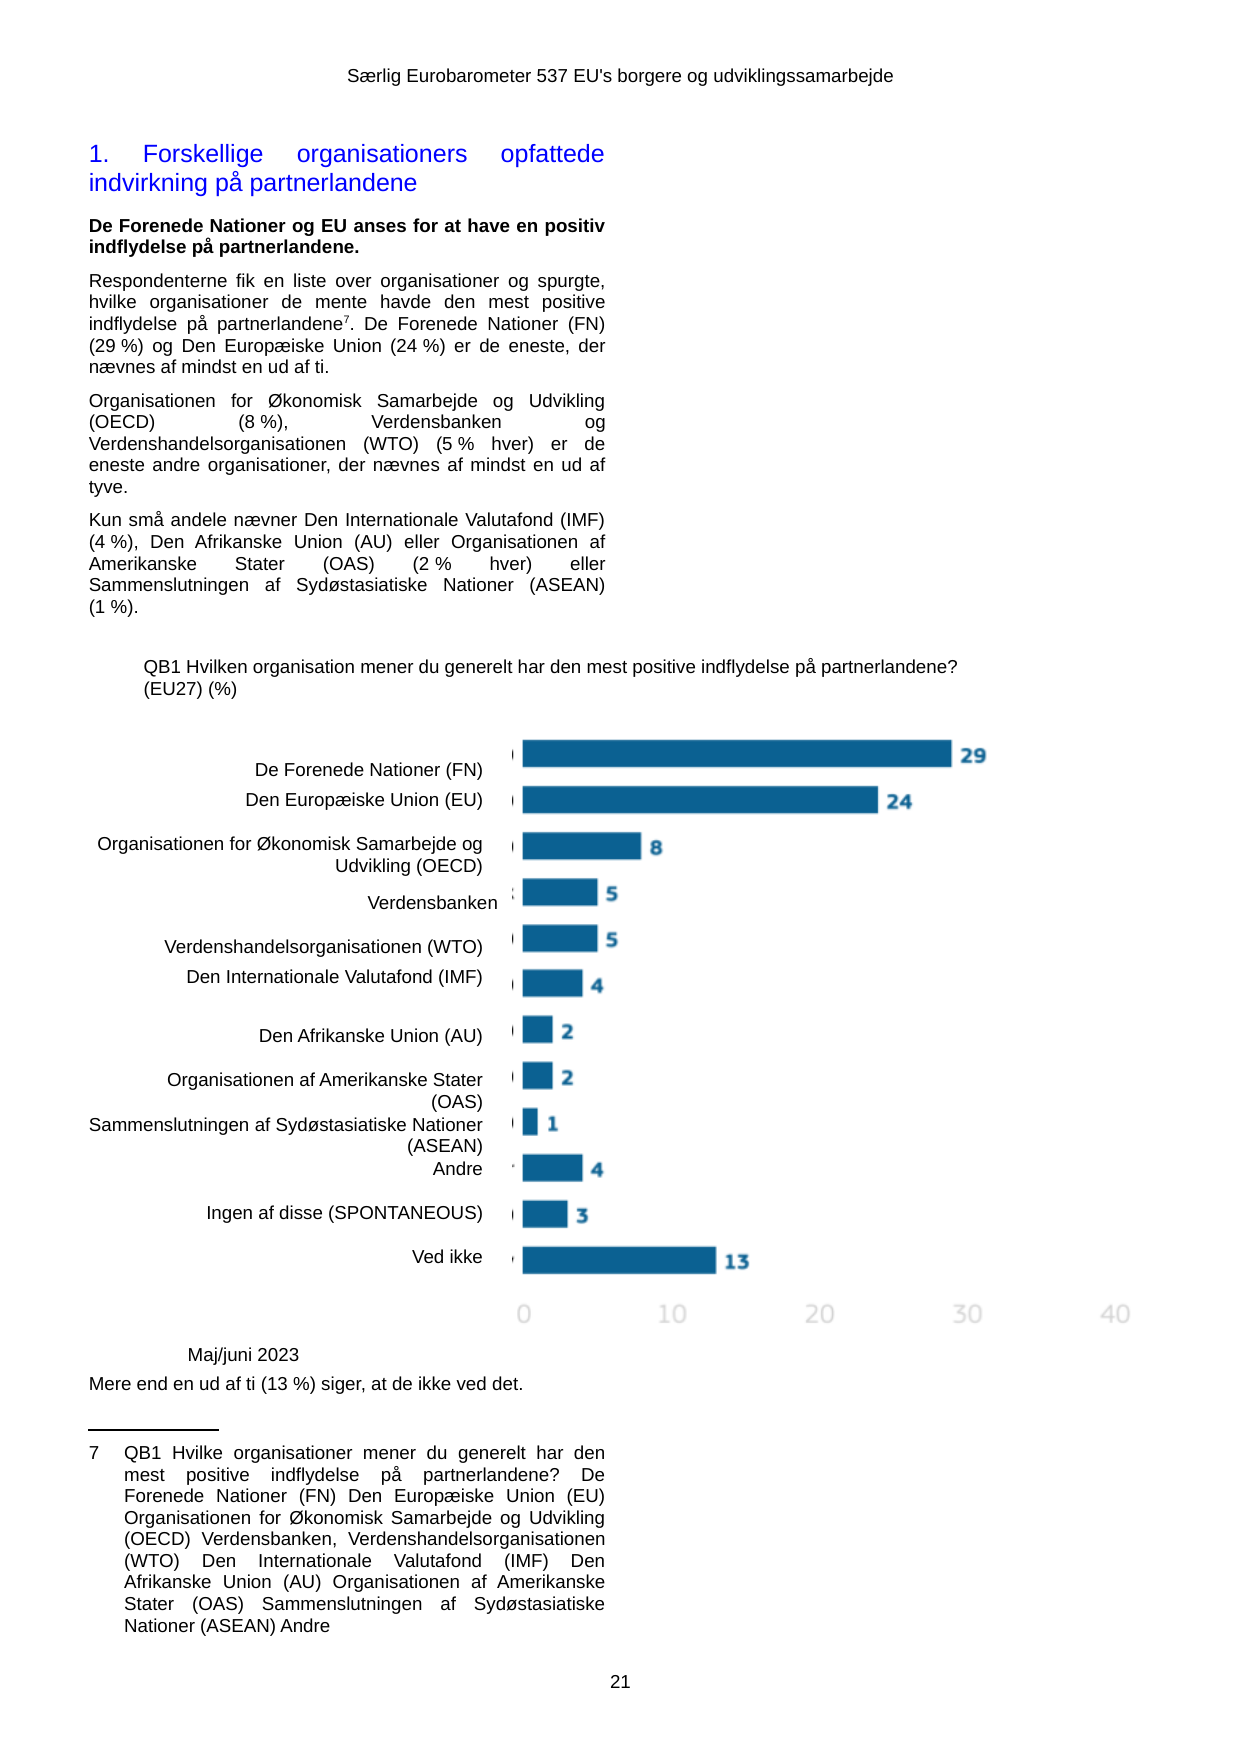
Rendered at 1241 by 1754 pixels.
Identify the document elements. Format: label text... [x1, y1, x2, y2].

text QB1 Hvilke organisationer mener du generelt har den mest positive indflydelse på partnerlandene? De Forenede Nationer (FN) Den Europæiske Union (EU) Organisationen for Økonomisk Samarbejde og Udvikling (OECD) Verdensbanken, Verdenshandelsorganisationen (WTO) Den Internationale Valutafond (IMF) Den Afrikanske Union (AU) Organisationen af Amerikanske Stater (OAS) Sammenslutningen af Sydøstasiatiske Nationer (ASEAN) Andre [88, 1442, 605, 1636]
picture [512, 721, 1148, 1357]
text Respondenterne fik en liste over organisationer og spurgte, hvilke organisationer de mente havde den mest positive indflydelse på partnerlandene. De Forenede Nationer (FN) (29 %) og Den Europæiske Union (24 %) er de eneste, der nævnes af mindst en ud af ti. [88, 270, 605, 378]
text Kun små andele nævner Den Internationale Valutafond (IMF) (4 %), Den Afrikanske Union (AU) eller Organisationen af Amerikanske Stater (OAS) (2 % hver) eller Sammenslutningen af Sydøstasiatiske Nationer (ASEAN) (1 %). [88, 509, 605, 617]
text Mere end en ud af ti (13 %) siger, at de ikke ved det. [88, 629, 605, 1394]
subtitle 1. Forskellige organisationers opfattede indvirkning på partnerlandene [88, 139, 605, 196]
text De Forenede Nationer og EU anses for at have en positiv indflydelse på partnerlandene. [88, 215, 605, 258]
text Organisationen for Økonomisk Samarbejde og Udvikling (OECD) (8 %), Verdensbanken og Verdenshandelsorganisationen (WTO) (5 % hver) er de eneste andre organisationer, der nævnes af mindst en ud af tyve. [88, 389, 605, 497]
